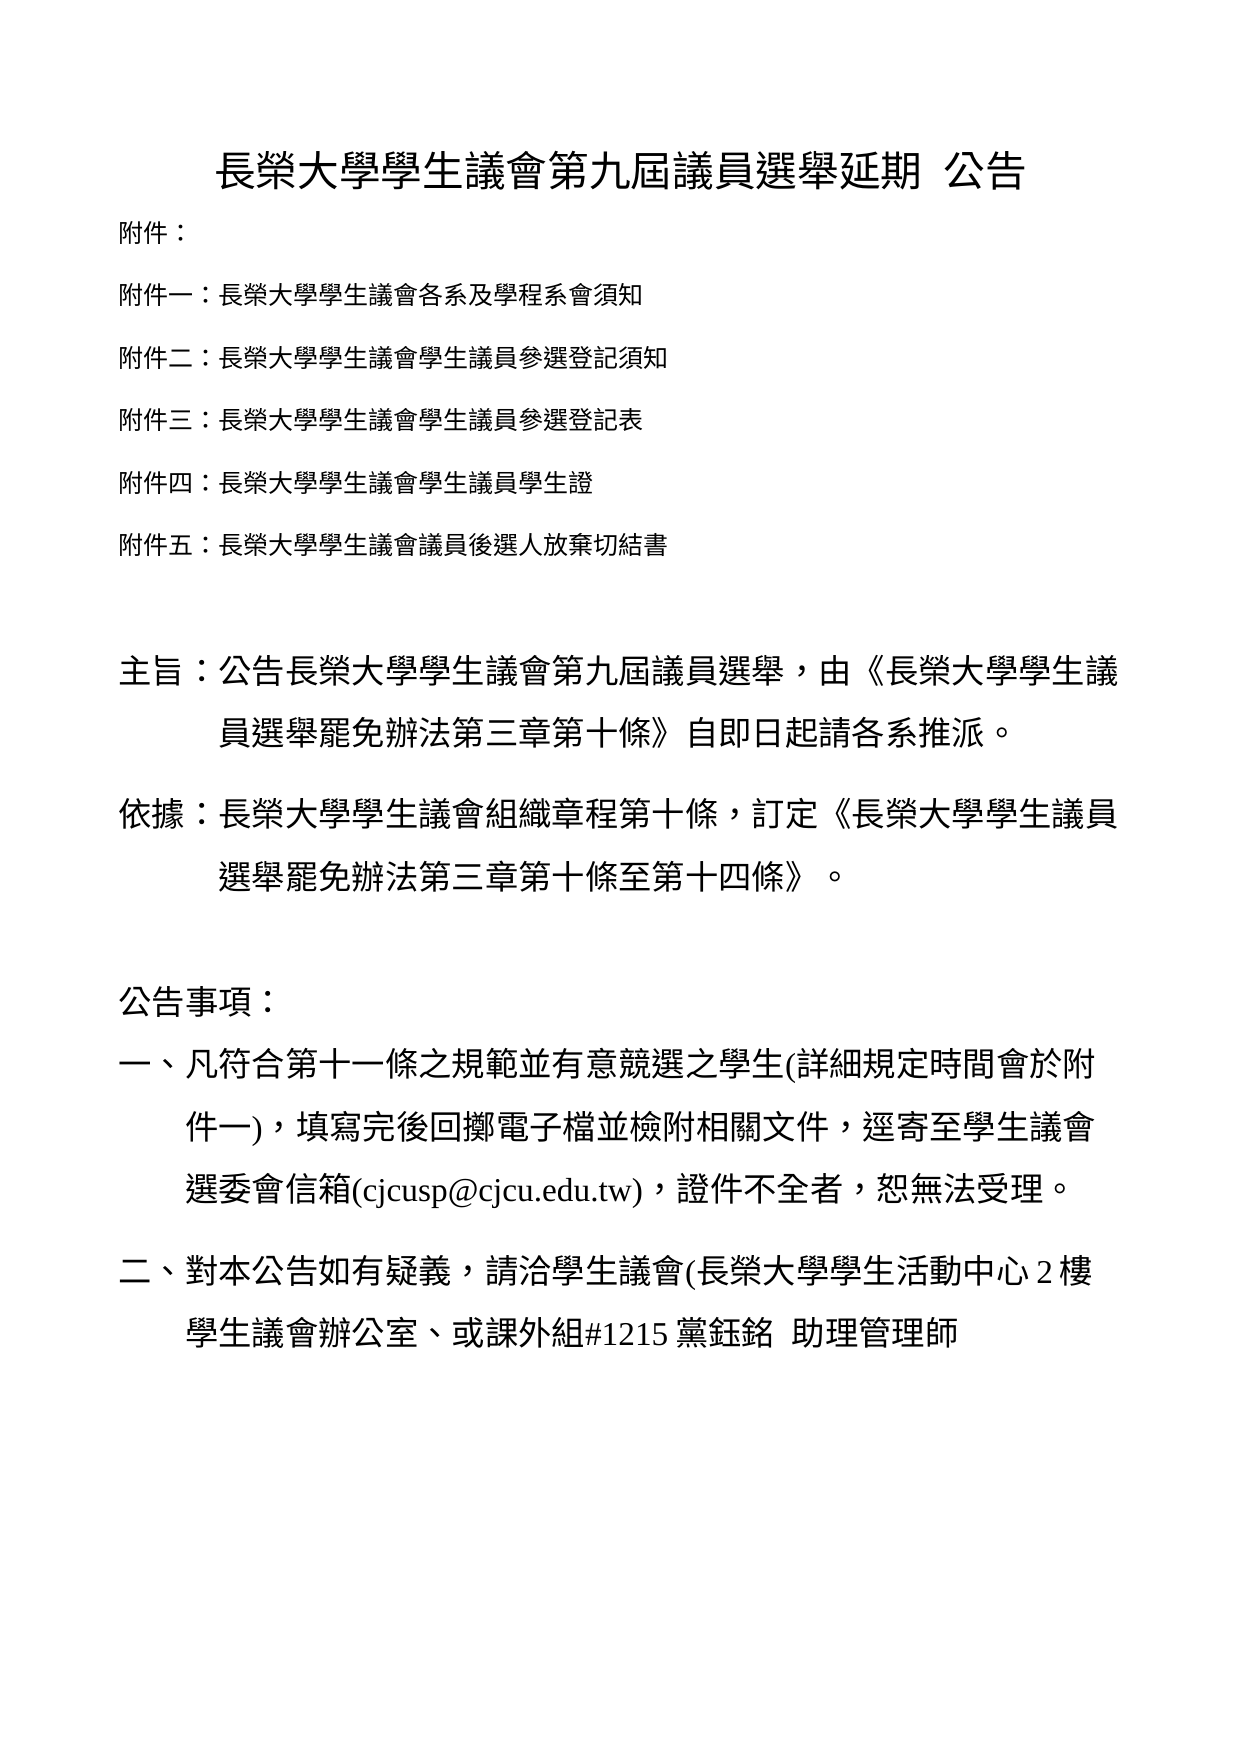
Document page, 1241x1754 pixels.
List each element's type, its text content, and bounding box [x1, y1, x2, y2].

text 附件四：長榮大學學生議會學生議員學生證 [118, 439, 1122, 502]
text 依據：長榮大學學生議會組織章程第十條，訂定《長榮大學學生議員選舉罷免辦法第三章第十條至第十四條》。 [118, 771, 1122, 896]
text 一、凡符合第十一條之規範並有意競選之學生(詳細規定時間會於附件一)，填寫完後回擲電子檔並檢附相關文件，逕寄至學生議會選委會信箱(cjcusp@cjcu.edu.tw)，證件不全者，恕無法受理。 [118, 1021, 1122, 1208]
text 長榮大學學生議會第九屆議員選舉延期 公告 [118, 127, 1122, 189]
text 附件五：長榮大學學生議會議員後選人放棄切結書 [118, 502, 1122, 564]
text 附件一：長榮大學學生議會各系及學程系會須知 [118, 252, 1122, 314]
text 二、對本公告如有疑義，請洽學生議會(長榮大學學生活動中心2樓學生議會辦公室、或課外組#1215黨鈺銘 助理管理師 [118, 1227, 1122, 1352]
text 附件二：長榮大學學生議會學生議員參選登記須知 [118, 314, 1122, 377]
text 附件： [118, 189, 1122, 252]
text 主旨：公告長榮大學學生議會第九屆議員選舉，由《長榮大學學生議員選舉罷免辦法第三章第十條》自即日起請各系推派。 [118, 627, 1122, 752]
text 公告事項： [118, 958, 1122, 1021]
text 附件三：長榮大學學生議會學生議員參選登記表 [118, 377, 1122, 439]
